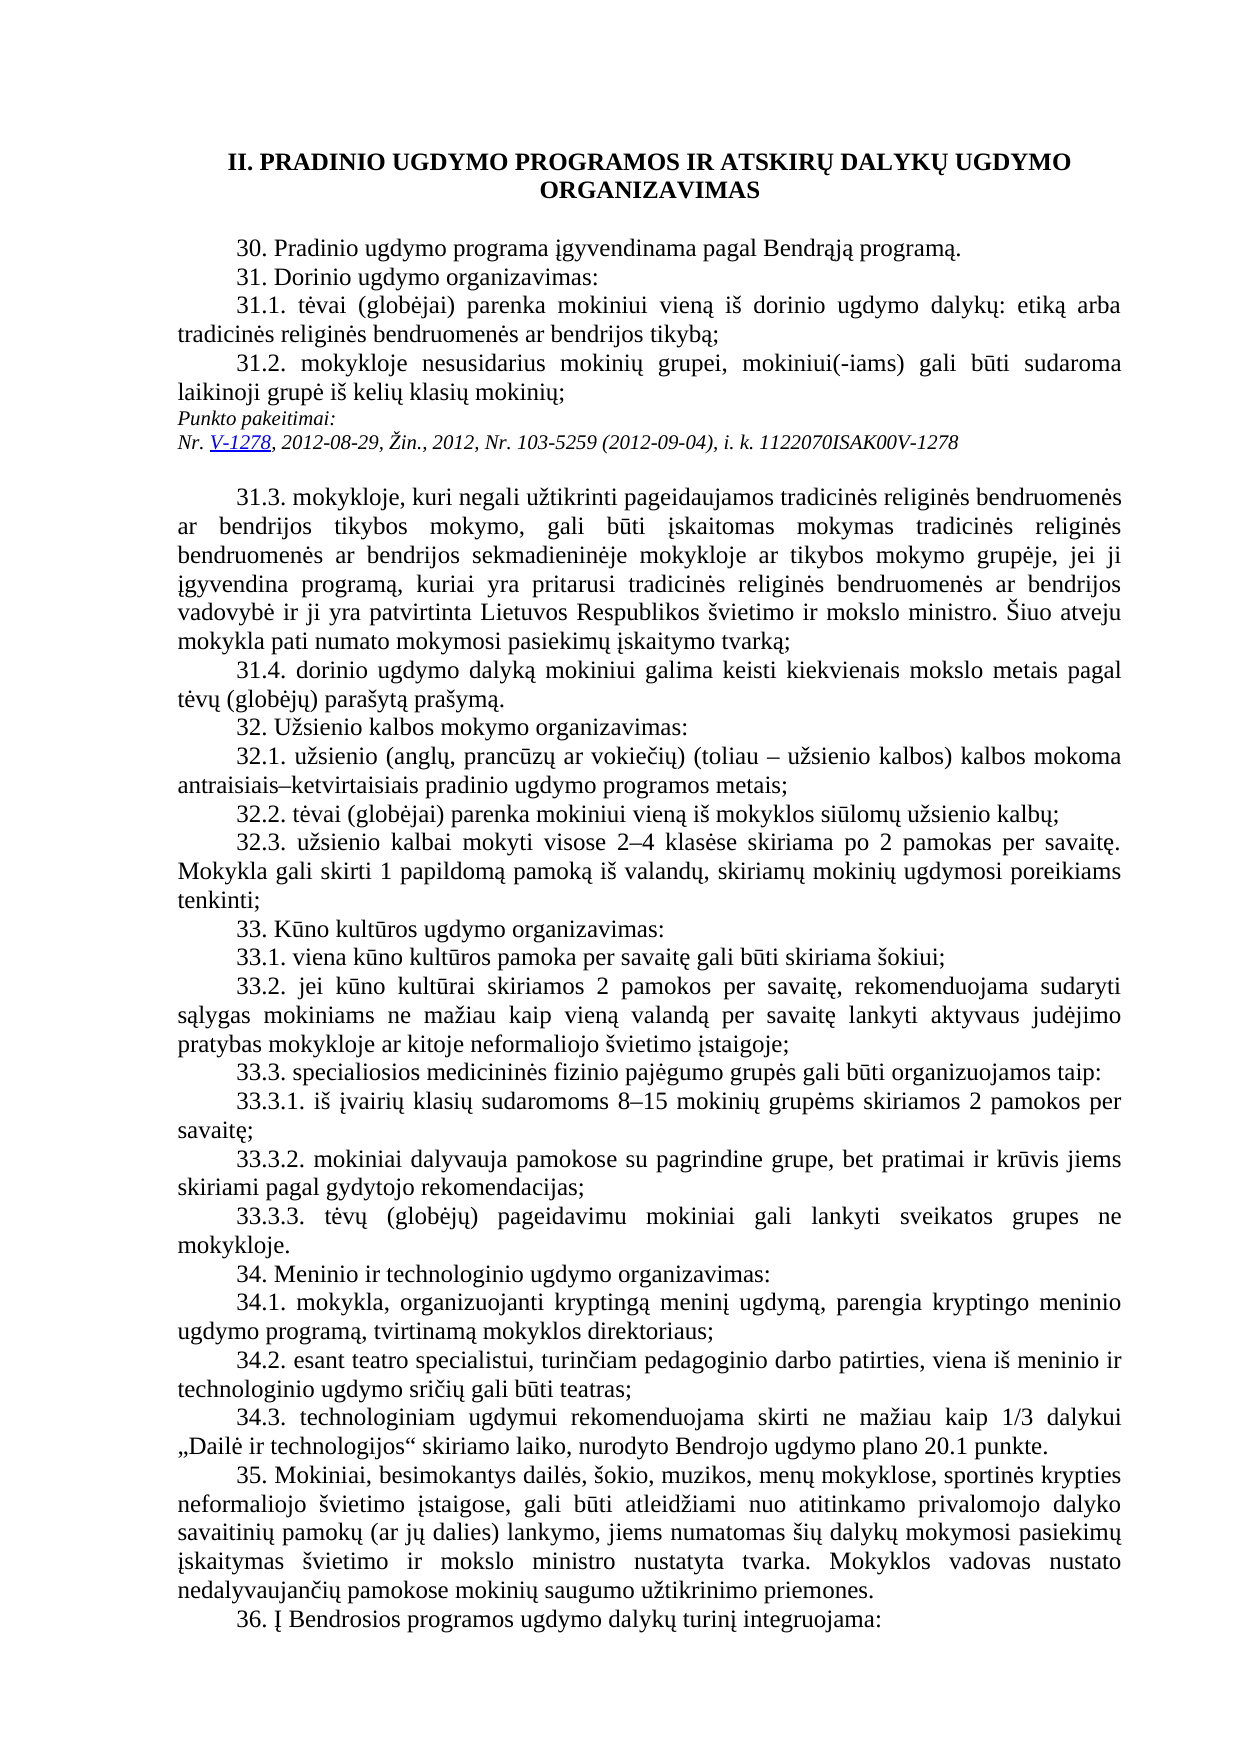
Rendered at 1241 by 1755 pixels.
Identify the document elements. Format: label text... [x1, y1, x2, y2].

text 34.1. mokykla, organizuojanti kryptingą meninį ugdymą, parengia kryptingo meninio ugdymo programą, tvirtinamą mokyklos direktoriaus; [177, 1287, 1122, 1345]
text 35. Mokiniai, besimokantys dailės, šokio, muzikos, menų mokyklose, sportinės krypties neformaliojo švietimo įstaigose, gali būti atleidžiami nuo atitinkamo privalomojo dalyko savaitinių pamokų (ar jų dalies) lankymo, jiems numatomas šių dalykų mokymosi pasiekimų įskaitymas švietimo ir mokslo ministro nustatyta tvarka. Mokyklos vadovas nustato nedalyvaujančių pamokose mokinių saugumo užtikrinimo priemones. [177, 1460, 1122, 1604]
text 32.2. tėvai (globėjai) parenka mokiniui vieną iš mokyklos siūlomų užsienio kalbų; [177, 799, 1122, 827]
text 32.3. užsienio kalbai mokyti visose 2–4 klasėse skiriama po 2 pamokas per savaitę. Mokykla gali skirti 1 papildomą pamoką iš valandų, skiriamų mokinių ugdymosi poreikiams tenkinti; [177, 827, 1122, 914]
text 30. Pradinio ugdymo programa įgyvendinama pagal Bendrąją programą. [177, 233, 1122, 262]
text 31. Dorinio ugdymo organizavimas: [177, 262, 1122, 291]
text Nr. V-1278, 2012-08-29, Žin., 2012, Nr. 103-5259 (2012-09-04), i. k. 1122070ISAK00V-1278 [177, 430, 1122, 454]
text 31.2. mokykloje nesusidarius mokinių grupei, mokiniui(-iams) gali būti sudaroma laikinoji grupė iš kelių klasių mokinių; [177, 348, 1122, 406]
text 31.1. tėvai (globėjai) parenka mokiniui vieną iš dorinio ugdymo dalykų: etiką arba tradicinės religinės bendruomenės ar bendrijos tikybą; [177, 291, 1122, 348]
text 33.1. viena kūno kultūros pamoka per savaitę gali būti skiriama šokiui; [177, 942, 1122, 971]
text 36. Į Bendrosios programos ugdymo dalykų turinį integruojama: [177, 1604, 1122, 1632]
text 34. Meninio ir technologinio ugdymo organizavimas: [177, 1259, 1122, 1287]
text 34.2. esant teatro specialistui, turinčiam pedagoginio darbo patirties, viena iš meninio ir technologinio ugdymo sričių gali būti teatras; [177, 1345, 1122, 1402]
text 32. Užsienio kalbos mokymo organizavimas: [177, 712, 1122, 741]
text 33. Kūno kultūros ugdymo organizavimas: [177, 914, 1122, 942]
text 31.3. mokykloje, kuri negali užtikrinti pageidaujamos tradicinės religinės bendruomenės ar bendrijos tikybos mokymo, gali būti įskaitomas mokymas tradicinės religinės bendruomenės ar bendrijos sekmadieninėje mokykloje ar tikybos mokymo grupėje, jei ji įgyvendina programą, kuriai yra pritarusi tradicinės religinės bendruomenės ar bendrijos vadovybė ir ji yra patvirtinta Lietuvos Respublikos švietimo ir mokslo ministro. Šiuo atveju mokykla pati numato mokymosi pasiekimų įskaitymo tvarką; [177, 482, 1122, 655]
text Punkto pakeitimai: [177, 406, 1122, 430]
text 33.2. jei kūno kultūrai skiriamos 2 pamokos per savaitę, rekomenduojama sudaryti sąlygas mokiniams ne mažiau kaip vieną valandą per savaitę lankyti aktyvaus judėjimo pratybas mokykloje ar kitoje neformaliojo švietimo įstaigoje; [177, 971, 1122, 1057]
text II. PRADINIO UGDYMO PROGRAMOS IR ATSKIRŲ DALYKŲ UGDYMO ORGANIZAVIMAS [177, 147, 1122, 204]
text 33.3.3. tėvų (globėjų) pageidavimu mokiniai gali lankyti sveikatos grupes ne mokykloje. [177, 1201, 1122, 1259]
text 33.3.1. iš įvairių klasių sudaromoms 8–15 mokinių grupėms skiriamos 2 pamokos per savaitę; [177, 1086, 1122, 1144]
text 33.3. specialiosios medicininės fizinio pajėgumo grupės gali būti organizuojamos taip: [177, 1057, 1122, 1086]
text 32.1. užsienio (anglų, prancūzų ar vokiečių) (toliau – užsienio kalbos) kalbos mokoma antraisiais–ketvirtaisiais pradinio ugdymo programos metais; [177, 741, 1122, 799]
text 33.3.2. mokiniai dalyvauja pamokose su pagrindine grupe, bet pratimai ir krūvis jiems skiriami pagal gydytojo rekomendacijas; [177, 1144, 1122, 1201]
text 31.4. dorinio ugdymo dalyką mokiniui galima keisti kiekvienais mokslo metais pagal tėvų (globėjų) parašytą prašymą. [177, 655, 1122, 712]
text 34.3. technologiniam ugdymui rekomenduojama skirti ne mažiau kaip 1/3 dalykui „Dailė ir technologijos“ skiriamo laiko, nurodyto Bendrojo ugdymo plano 20.1 punkte. [177, 1402, 1122, 1460]
